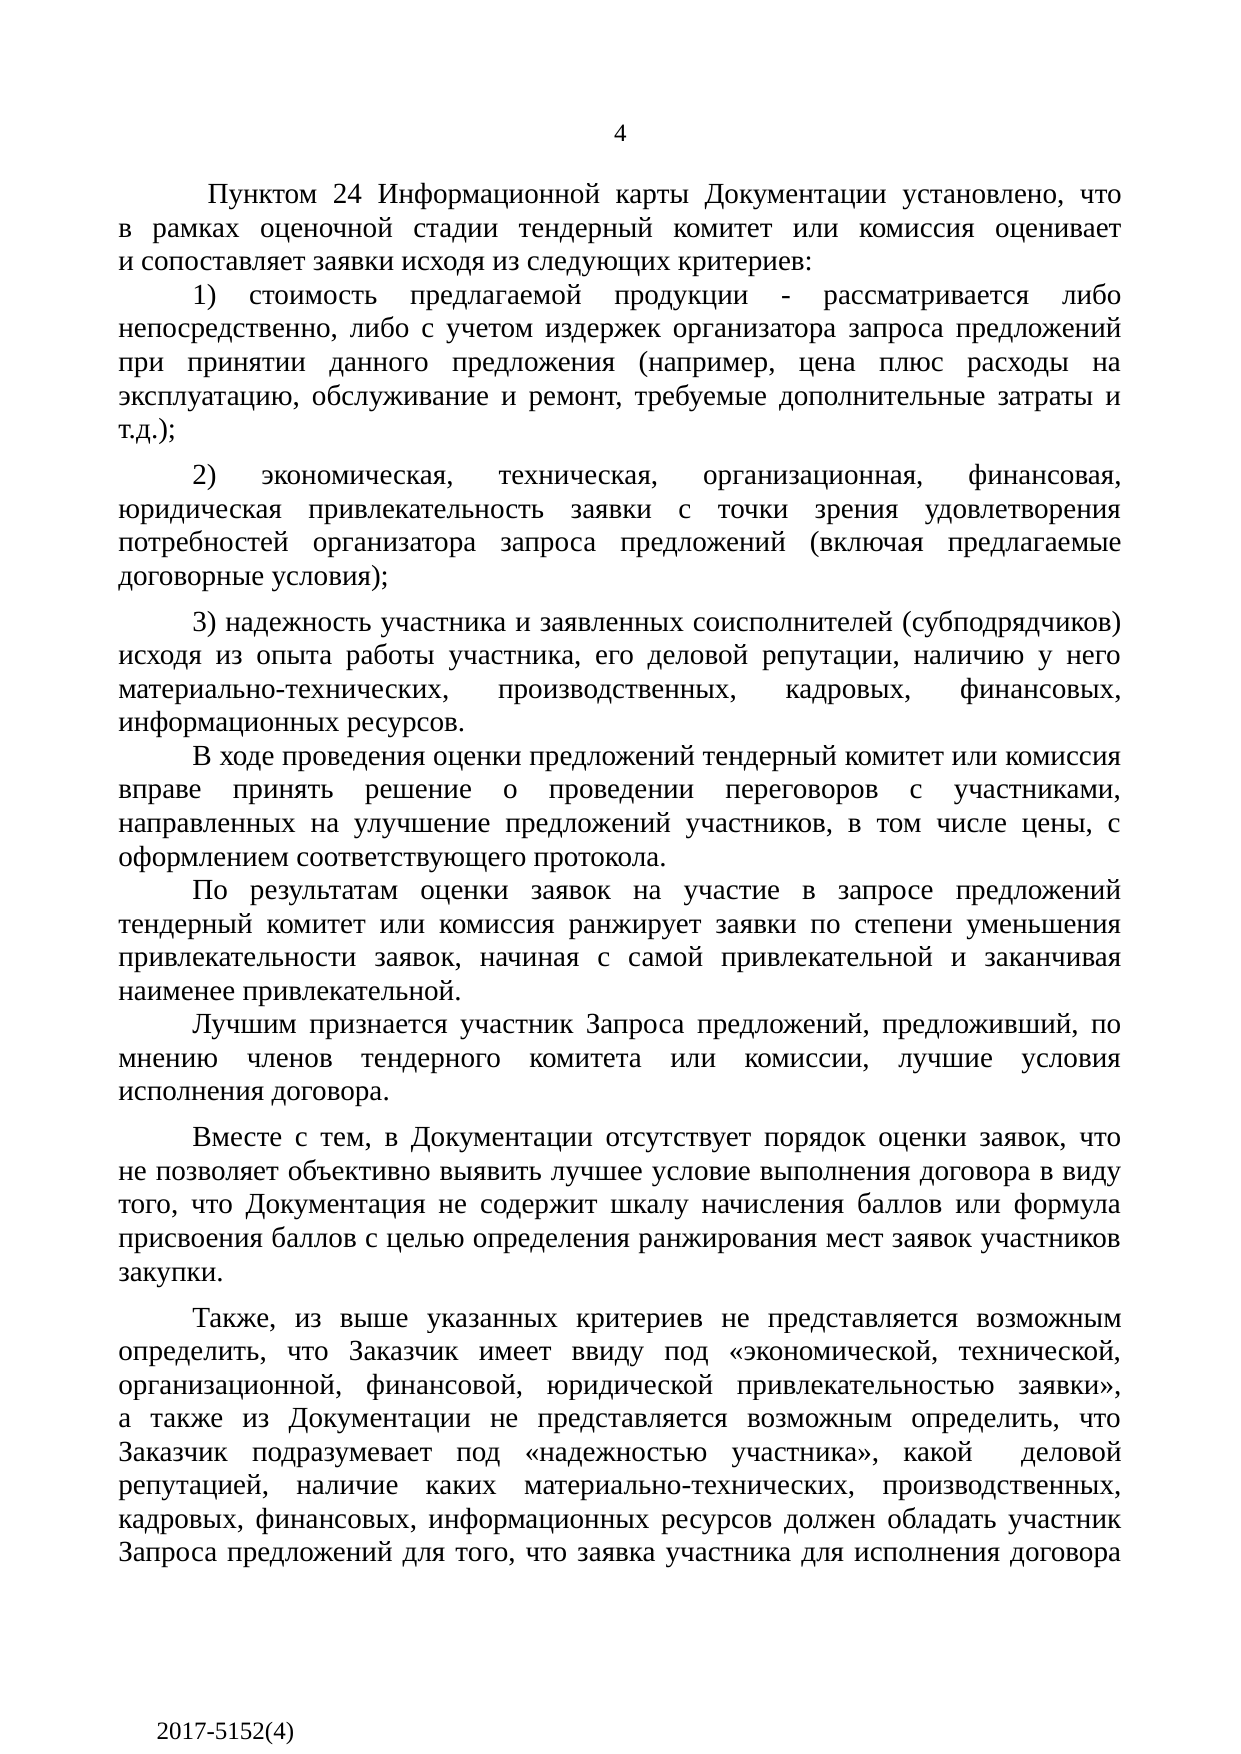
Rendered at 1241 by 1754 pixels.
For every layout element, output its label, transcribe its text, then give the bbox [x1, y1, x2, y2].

text Также, из выше указанных критериев не представляется возможным определить, что Заказчик имеет ввиду под «экономической, технической, организационной, финансовой, юридической привлекательностью заявки», а также из Документации не представляется возможным определить, что Заказчик подразумевает под «надежностью участника», какой деловой репутацией, наличие каких материально-технических, производственных, кадровых, финансовых, информационных ресурсов должен обладать участник Запроса предложений для того, что заявка участника для исполнения договора [118, 1300, 1122, 1568]
text 3) надежность участника и заявленных соисполнителей (субподрядчиков) исходя из опыта работы участника, его деловой репутации, наличию у него материально-технических, производственных, кадровых, финансовых, информационных ресурсов. В ходе проведения оценки предложений тендерный комитет или комиссия вправе принять решение о проведении переговоров с участниками, направленных на улучшение предложений участников, в том числе цены, с оформлением соответствующего протокола. По результатам оценки заявок на участие в запросе предложений тендерный комитет или комиссия ранжирует заявки по степени уменьшения привлекательности заявок, начиная с самой привлекательной и заканчивая наименее привлекательной. Лучшим признается участник Запроса предложений, предложивший, по мнению членов тендерного комитета или комиссии, лучшие условия исполнения договора. [118, 604, 1122, 1107]
text Пунктом 24 Информационной карты Документации установлено, что в рамках оценочной стадии тендерный комитет или комиссия оценивает и сопоставляет заявки исходя из следующих критериев: [118, 176, 1122, 277]
text 1) стоимость предлагаемой продукции - рассматривается либо непосредственно, либо с учетом издержек организатора запроса предложений при принятии данного предложения (например, цена плюс расходы на эксплуатацию, обслуживание и ремонт, требуемые дополнительные затраты и т.д.); [118, 277, 1122, 445]
text Вместе с тем, в Документации отсутствует порядок оценки заявок, что не позволяет объективно выявить лучшее условие выполнения договора в виду того, что Документация не содержит шкалу начисления баллов или формула присвоения баллов с целью определения ранжирования мест заявок участников закупки. [118, 1119, 1122, 1287]
text 2) экономическая, техническая, организационная, финансовая, юридическая привлекательность заявки с точки зрения удовлетворения потребностей организатора запроса предложений (включая предлагаемые договорные условия); [118, 457, 1122, 591]
